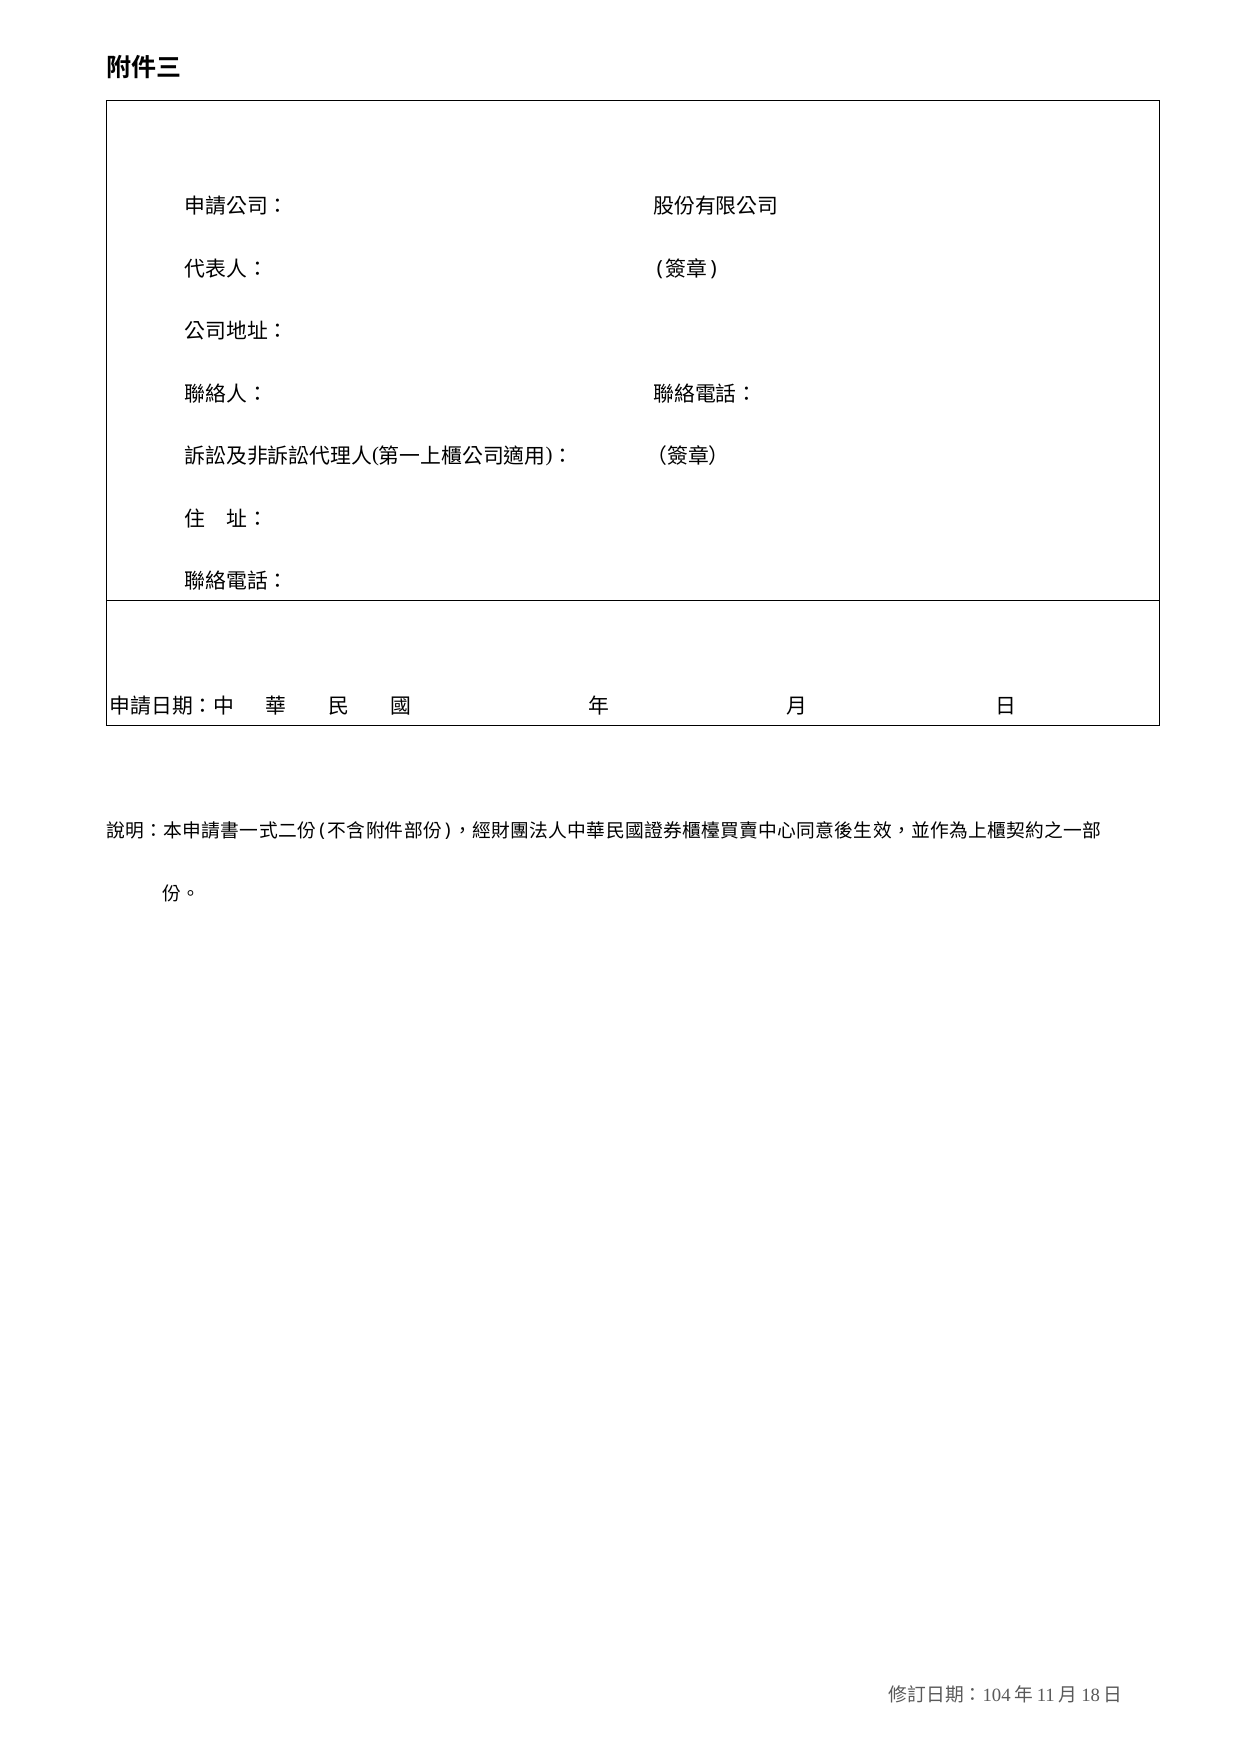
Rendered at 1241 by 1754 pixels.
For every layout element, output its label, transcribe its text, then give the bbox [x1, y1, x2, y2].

table_header 申請公司： 股份有限公司 代表人： (簽章) 公司地址： 聯絡人： 聯絡電話： 訴訟及非訴訟代理人(第一上櫃公司適用)： （簽章） 住 址： 聯絡電話： [107, 101, 1159, 600]
text 說明：本申請書一式二份(不含附件部份)，經財團法人中華民國證券櫃檯買賣中心同意後生效，並作為上櫃契約之一部份。 [106, 788, 1101, 913]
table_cell 申請日期：中 華 民 國 年 月 日 [107, 601, 1159, 725]
